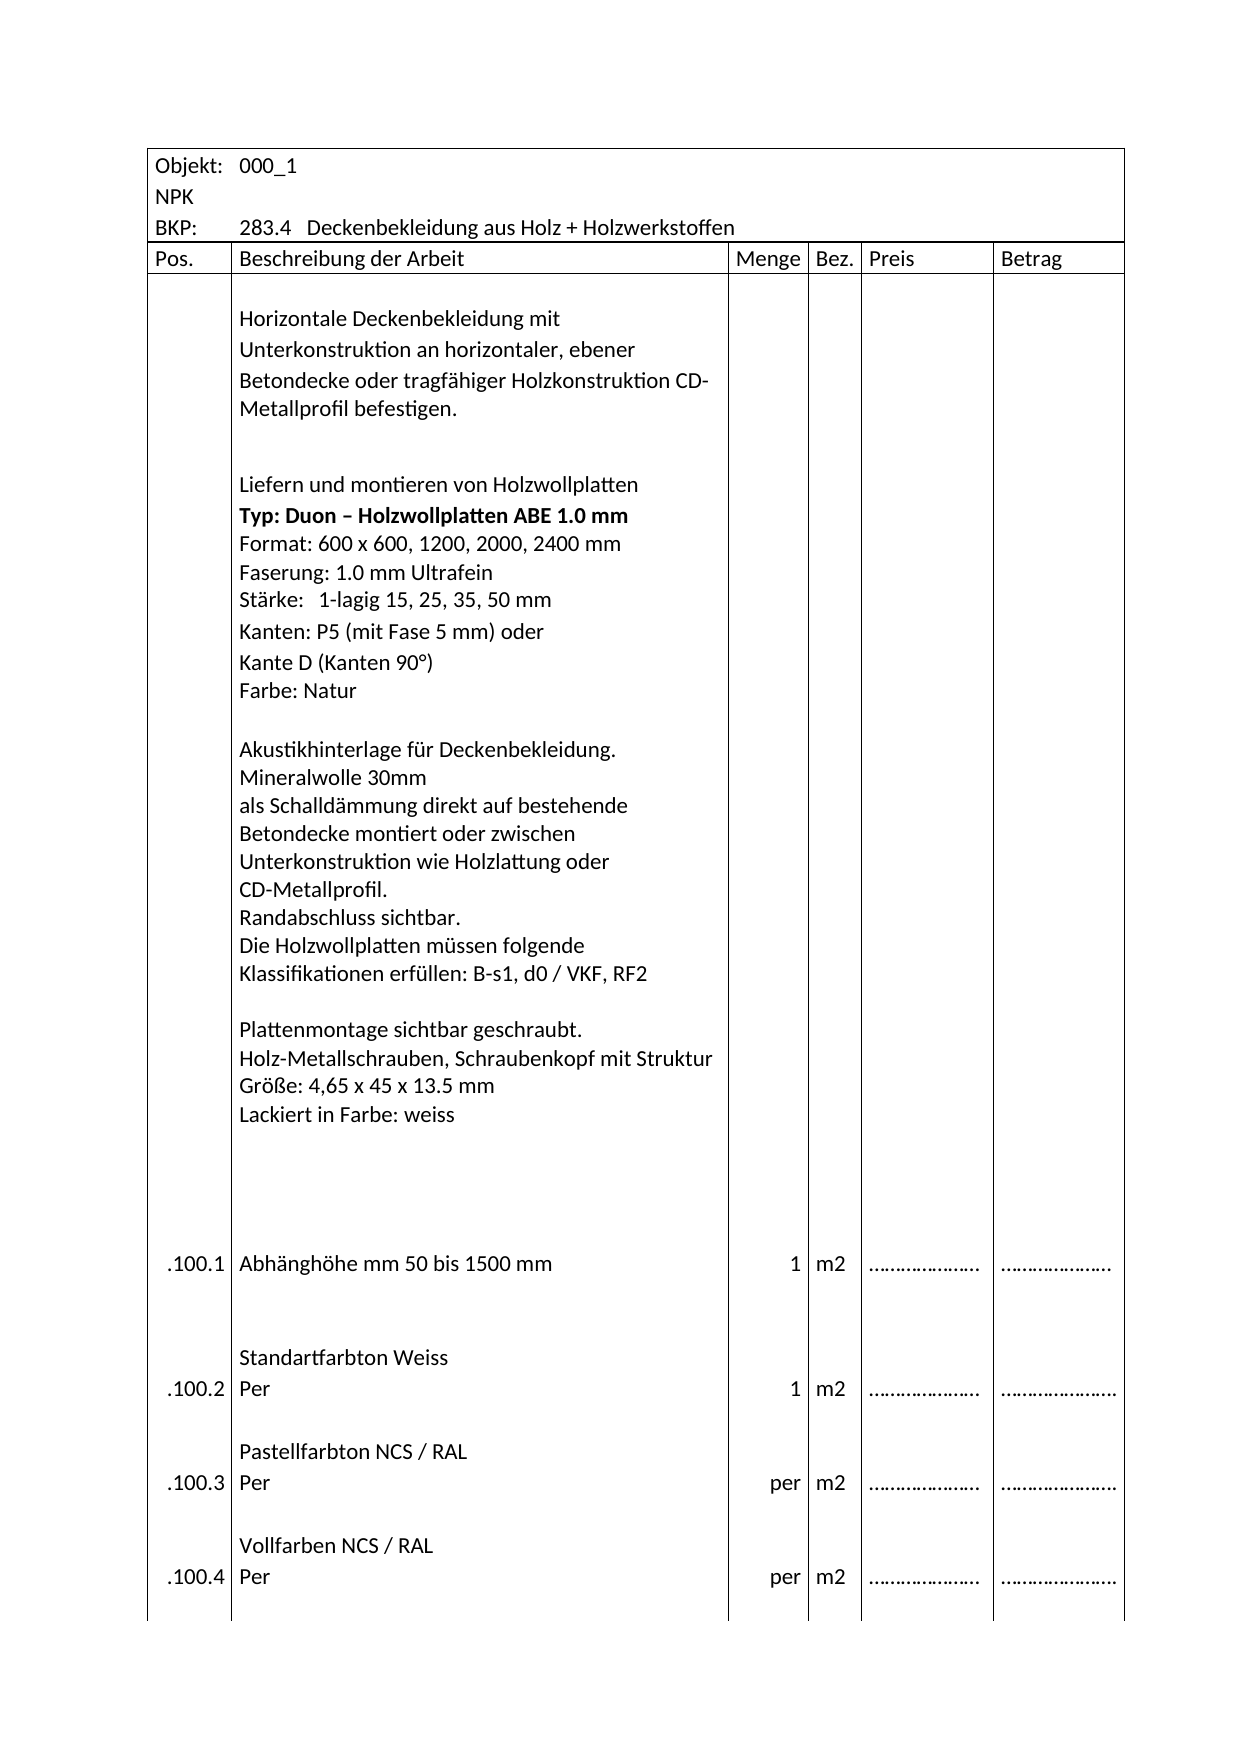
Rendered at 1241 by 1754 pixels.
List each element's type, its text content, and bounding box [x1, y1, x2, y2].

table_cell [809, 304, 861, 335]
table_cell [148, 304, 231, 335]
table_cell [809, 498, 861, 529]
table_cell [729, 366, 808, 467]
table_header 000_1 [232, 149, 993, 179]
table_cell [862, 704, 993, 735]
table_cell [809, 274, 861, 304]
table_cell Per [232, 1559, 728, 1590]
table_cell [862, 335, 993, 366]
table_cell [994, 1215, 1124, 1246]
table_cell [809, 648, 861, 704]
table_cell [809, 530, 861, 586]
table_cell [809, 704, 861, 735]
table_cell [729, 586, 808, 617]
table_cell [994, 1403, 1124, 1434]
table_cell …………………. [994, 1465, 1124, 1496]
table_cell Pos. [148, 243, 231, 273]
table_cell [862, 735, 993, 1184]
table_cell [148, 1184, 231, 1215]
table_cell [148, 1590, 231, 1621]
table_cell [729, 1590, 808, 1621]
table_cell .100.2 [148, 1371, 231, 1402]
table_cell …………………. [994, 1559, 1124, 1590]
table_cell [729, 335, 808, 366]
table_cell [809, 1278, 861, 1309]
table_cell [148, 498, 231, 529]
table_cell Kante D (Kanten 90°) Farbe: Natur [232, 648, 728, 704]
table_cell [148, 586, 231, 617]
table_cell [809, 1184, 861, 1215]
table_cell [862, 366, 993, 467]
table_cell m2 [809, 1246, 861, 1277]
table_header Objekt: [148, 149, 232, 179]
table_cell …………………. [994, 1371, 1124, 1402]
table_cell [809, 366, 861, 467]
table_cell 1 [729, 1246, 808, 1277]
table_cell [729, 1309, 808, 1340]
table_cell [862, 274, 993, 304]
table_cell [729, 1403, 808, 1434]
table_cell [232, 1496, 728, 1527]
table_cell [994, 1590, 1124, 1621]
table_cell [809, 1215, 861, 1246]
table_cell [232, 704, 728, 735]
table_cell BKP: [148, 210, 232, 241]
table_cell [232, 1590, 728, 1621]
table_cell [148, 1309, 231, 1340]
table_cell [148, 1434, 231, 1465]
table_cell [729, 1434, 808, 1465]
table_cell Akustikhinterlage für Deckenbekleidung. Mineralwolle 30mm als Schalldämmung direkt auf bestehende Betondecke montiert oder zwischen Unterkonstruktion wie Holzlattung oder CD-Metallprofil. Randabschluss sichtbar. Die Holzwollplatten müssen folgende Klassifikationen erfüllen: B-s1, d0 / VKF, RF2 Plattenmontage sichtbar geschraubt. Holz-Metallschrauben, Schraubenkopf mit Struktur Größe: 4,65 x 45 x 13.5 mm Lackiert in Farbe: weiss [232, 735, 728, 1184]
table_cell [994, 586, 1124, 617]
table_cell [148, 467, 231, 498]
table_cell [148, 366, 231, 467]
table_cell Abhänghöhe mm 50 bis 1500 mm [232, 1246, 728, 1277]
table_cell [862, 1590, 993, 1621]
table_cell [862, 1434, 993, 1465]
table_cell [994, 648, 1124, 704]
table_cell Beschreibung der Arbeit [232, 243, 728, 273]
table_cell [862, 304, 993, 335]
table_cell [148, 1528, 231, 1559]
table_cell ………………… [862, 1371, 993, 1402]
table_cell [862, 1309, 993, 1340]
table_cell Stärke: 1-lagig 15, 25, 35, 50 mm [232, 586, 728, 617]
table_cell [809, 1340, 861, 1371]
table_cell [862, 1496, 993, 1527]
table_cell [994, 1528, 1124, 1559]
table_cell [809, 735, 861, 1184]
table_cell Preis [862, 243, 993, 273]
table_cell Per [232, 1465, 728, 1496]
table_cell [148, 530, 231, 586]
table_cell ………………… [994, 1246, 1124, 1277]
table_cell [994, 530, 1124, 586]
table_cell [729, 617, 808, 648]
table_cell [148, 735, 231, 1184]
table_cell [994, 335, 1124, 366]
table_cell [862, 586, 993, 617]
table_cell [994, 498, 1124, 529]
table_cell [862, 648, 993, 704]
table_cell [729, 1340, 808, 1371]
table_cell [729, 1496, 808, 1527]
table_cell [148, 1278, 231, 1309]
table_cell ………………… [862, 1559, 993, 1590]
table_cell [994, 617, 1124, 648]
table_cell [809, 467, 861, 498]
table_cell [994, 210, 1124, 241]
table_cell [232, 1184, 728, 1215]
table_cell Liefern und montieren von Holzwollplatten [232, 467, 728, 498]
table_cell Per [232, 1371, 728, 1402]
table_cell [862, 1528, 993, 1559]
table_cell [729, 304, 808, 335]
table_cell [232, 1215, 728, 1246]
table_cell [862, 1184, 993, 1215]
table_cell [232, 179, 993, 210]
table_cell .100.3 [148, 1465, 231, 1496]
table_cell [232, 1309, 728, 1340]
table_cell Menge [729, 243, 808, 273]
table_cell m2 [809, 1559, 861, 1590]
table_cell [148, 617, 231, 648]
table_cell [809, 1403, 861, 1434]
table_cell .100.4 [148, 1559, 231, 1590]
table_cell [994, 1309, 1124, 1340]
table_cell [994, 1340, 1124, 1371]
table_cell [148, 1340, 231, 1371]
table_cell [809, 1528, 861, 1559]
table_cell [729, 735, 808, 1184]
table_cell Standartfarbton Weiss [232, 1340, 728, 1371]
table_cell Betondecke oder tragfähiger Holzkonstruktion CD- Metallprofil befestigen. [232, 366, 728, 467]
table_cell per [729, 1465, 808, 1496]
table_cell [862, 1278, 993, 1309]
table_cell per [729, 1559, 808, 1590]
table_cell [729, 648, 808, 704]
table_cell [994, 1496, 1124, 1527]
table_cell [729, 498, 808, 529]
table_cell [148, 704, 231, 735]
table_cell Format: 600 x 600, 1200, 2000, 2400 mm Faserung: 1.0 mm Ultrafein [232, 530, 728, 586]
table_cell [994, 1434, 1124, 1465]
table_cell [862, 467, 993, 498]
table_cell [729, 467, 808, 498]
table_cell [729, 530, 808, 586]
table_cell [994, 467, 1124, 498]
table_cell Betrag [994, 243, 1124, 273]
table_cell [729, 1215, 808, 1246]
table_cell [994, 735, 1124, 1184]
table_cell Pastellfarbton NCS / RAL [232, 1434, 728, 1465]
table_cell 283.4 Deckenbekleidung aus Holz + Holzwerkstoffen [232, 210, 993, 241]
table_cell [862, 617, 993, 648]
table_cell [148, 1496, 231, 1527]
table_cell [809, 1496, 861, 1527]
table_cell [809, 586, 861, 617]
table_cell [729, 1184, 808, 1215]
table_cell [994, 179, 1124, 210]
table_cell [729, 274, 808, 304]
table_cell [809, 617, 861, 648]
table_cell [729, 1528, 808, 1559]
table_cell [148, 335, 231, 366]
table_cell Vollfarben NCS / RAL [232, 1528, 728, 1559]
table_cell [148, 274, 231, 304]
table_cell [232, 274, 728, 304]
table_cell ………………… [862, 1465, 993, 1496]
table_cell [994, 1278, 1124, 1309]
table_cell [148, 1215, 231, 1246]
table_cell 1 [729, 1371, 808, 1402]
table_cell m2 [809, 1465, 861, 1496]
table_cell [729, 1278, 808, 1309]
table_cell [809, 1590, 861, 1621]
table_cell [809, 335, 861, 366]
table_cell Bez. [809, 243, 861, 273]
table_cell [994, 366, 1124, 467]
table_cell Typ: Duon – Holzwollplatten ABE 1.0 mm [232, 498, 728, 529]
table_cell [729, 704, 808, 735]
table_cell [862, 1215, 993, 1246]
table_cell [862, 1340, 993, 1371]
table_cell [862, 498, 993, 529]
table_cell [994, 1184, 1124, 1215]
table_cell Unterkonstruktion an horizontaler, ebener [232, 335, 728, 366]
table_cell [994, 304, 1124, 335]
table_header [994, 149, 1124, 179]
table_cell m2 [809, 1371, 861, 1402]
table_cell [232, 1403, 728, 1434]
table_cell Horizontale Deckenbekleidung mit [232, 304, 728, 335]
table_cell [862, 530, 993, 586]
table_cell ………………… [862, 1246, 993, 1277]
table_cell [232, 1278, 728, 1309]
table_cell [994, 704, 1124, 735]
table_cell [148, 648, 231, 704]
table_cell [148, 1403, 231, 1434]
table_cell [809, 1309, 861, 1340]
table_cell [862, 1403, 993, 1434]
table_cell .100.1 [148, 1246, 231, 1277]
table_cell [994, 274, 1124, 304]
table_cell Kanten: P5 (mit Fase 5 mm) oder [232, 617, 728, 648]
table_cell [809, 1434, 861, 1465]
table_cell NPK [148, 179, 232, 210]
